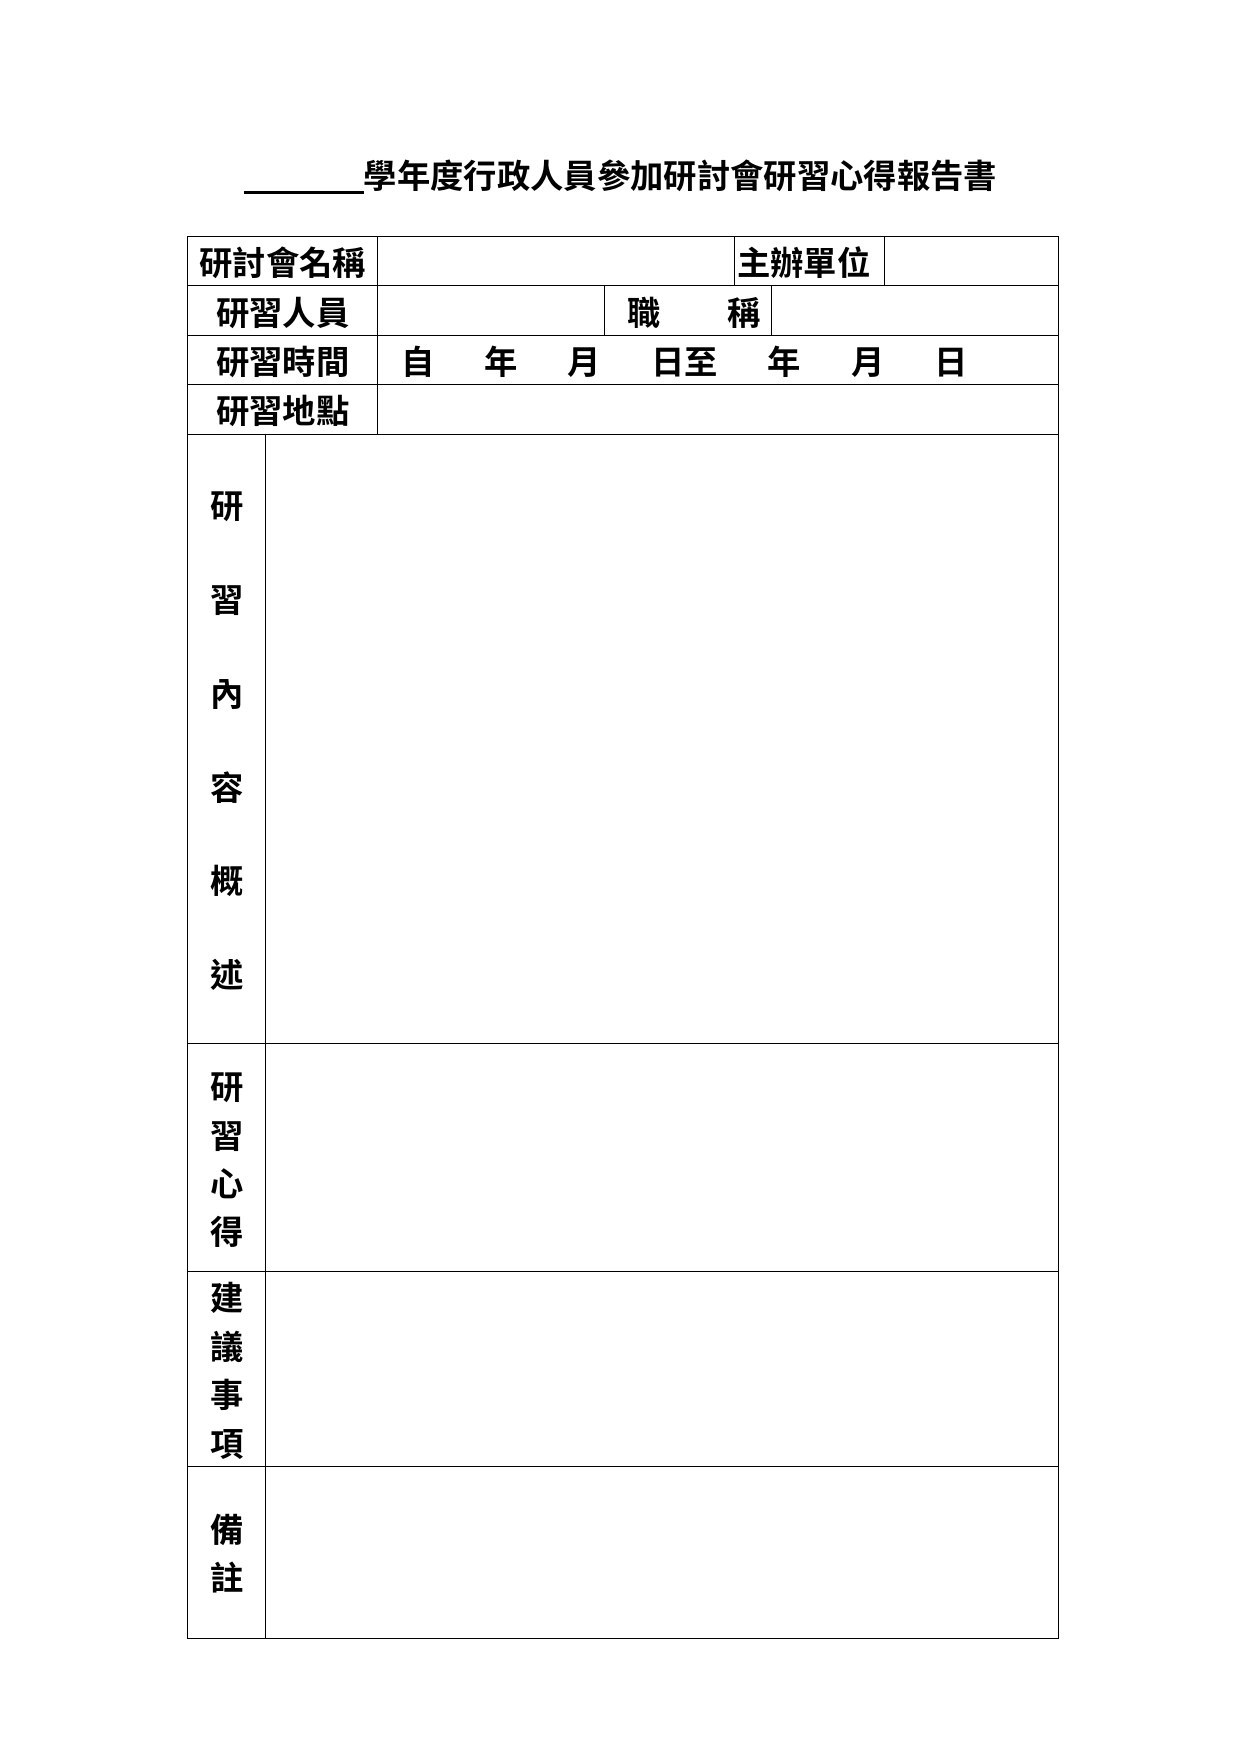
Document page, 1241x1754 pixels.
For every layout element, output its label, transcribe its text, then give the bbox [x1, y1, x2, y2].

table_header [885, 237, 1058, 285]
table_cell [266, 1044, 1058, 1271]
table_cell [266, 1272, 1058, 1466]
table_cell 研習地點 [188, 385, 377, 433]
table_header [378, 237, 734, 285]
table_cell 建 議 事 項 [188, 1272, 265, 1466]
table_cell [378, 286, 604, 335]
table_cell 研習人員 [188, 286, 377, 335]
table_header 主辦單位 [735, 237, 884, 285]
table_cell [378, 385, 1058, 433]
table_cell [772, 286, 1058, 335]
table_cell [266, 1467, 1058, 1637]
text 學年度行政人員參加研討會研習心得報告書 [187, 150, 1053, 198]
table_cell 研 習 心 得 [188, 1044, 265, 1271]
table_cell 研習時間 [188, 336, 377, 384]
table_cell 備 註 [188, 1467, 265, 1637]
table_cell 研 習 內 容 概 述 [188, 435, 265, 1043]
table_cell 自 年 月 日至 年 月 日 [378, 336, 1058, 384]
table_header 研討會名稱 [188, 237, 377, 285]
table_cell [266, 435, 1058, 1043]
table_cell 職 稱 [605, 286, 771, 335]
